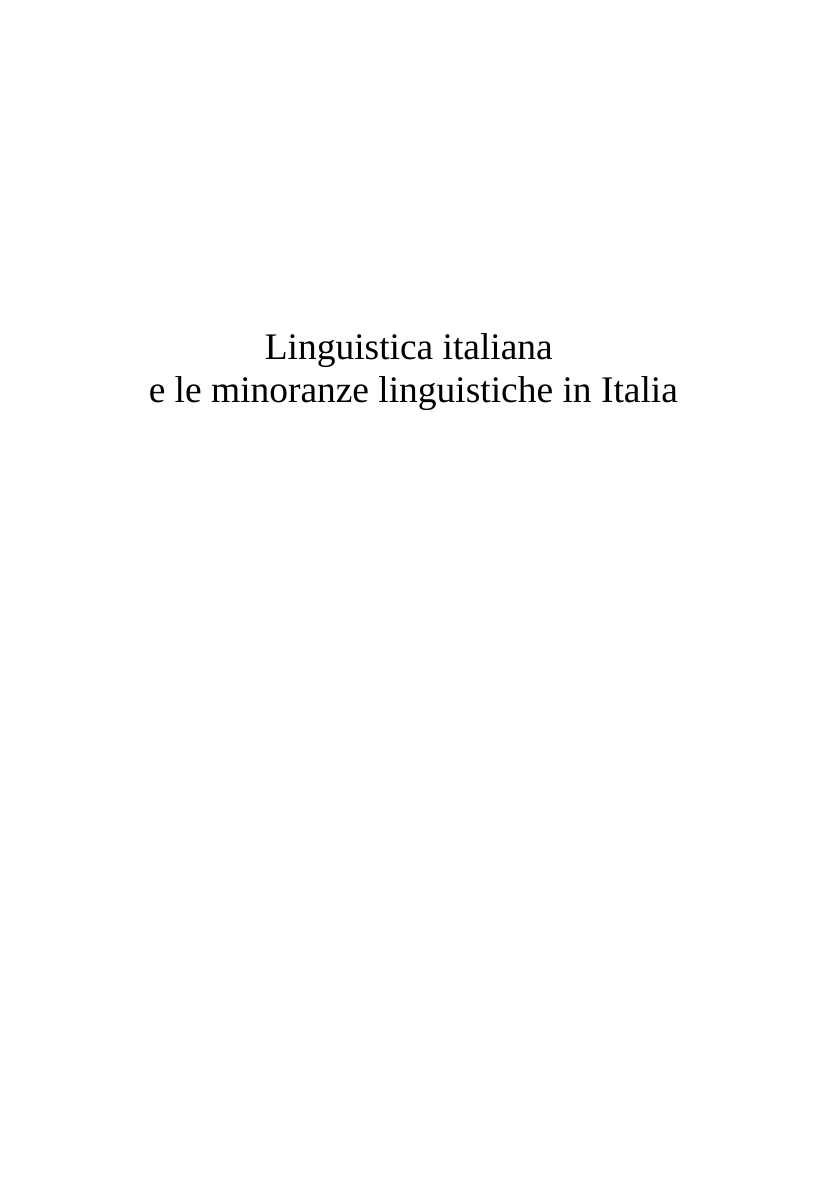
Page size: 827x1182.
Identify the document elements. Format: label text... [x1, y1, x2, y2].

text Linguistica italiana e le minoranze linguistiche in Italia [88, 325, 738, 411]
